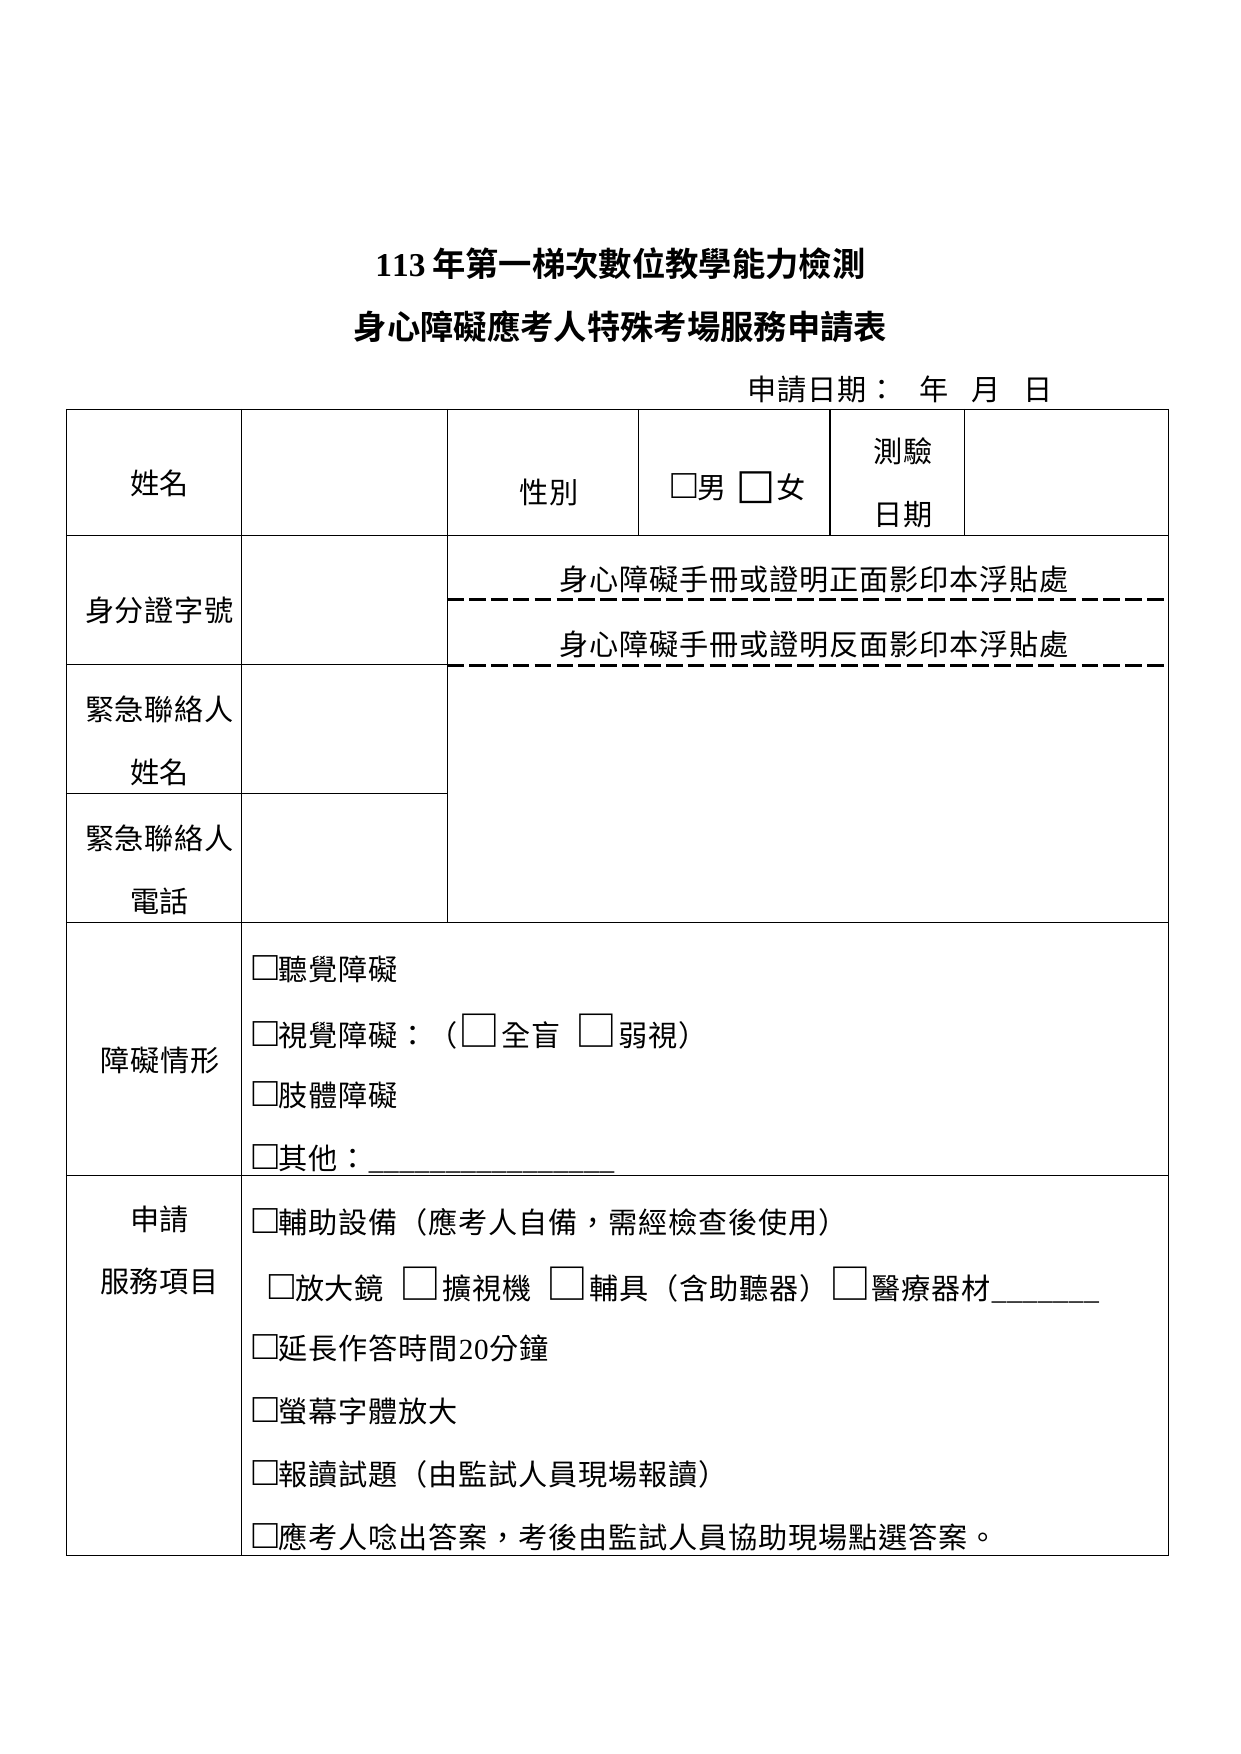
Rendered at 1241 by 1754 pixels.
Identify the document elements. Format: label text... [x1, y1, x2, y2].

table_header [965, 410, 1168, 535]
table_cell 身心障礙手冊或證明正面影印本浮貼處 [448, 536, 1168, 598]
table_cell [1169, 1175, 1174, 1554]
table_cell □輔助設備（應考人自備，需經檢查後使用） □放大鏡 □擴視機 □輔具（含助聽器）□醫療器材_______ □延長作答時間20分鐘 □螢幕字體放大 □報讀試題（由監試人員現場報讀） □應考人唸出答案，考後由監試人員協助現場點選答案。 [242, 1176, 1168, 1554]
table_cell [1169, 535, 1174, 598]
table_header □男 □女 [639, 410, 829, 535]
table_header 姓名 [67, 410, 241, 535]
table_cell 緊急聯絡人 電話 [67, 794, 241, 922]
table_cell 身心障礙手冊或證明反面影印本浮貼處 [448, 598, 1168, 664]
table_cell [1169, 598, 1174, 664]
table_cell 障礙情形 [67, 923, 241, 1175]
table_header 測驗 日期 [831, 410, 964, 535]
table_header 性別 [448, 410, 638, 535]
table_cell 身分證字號 [67, 536, 241, 664]
table_cell [1169, 664, 1174, 793]
text 申請日期： 年 月 日 [199, 346, 1053, 409]
table_cell 緊急聯絡人 姓名 [67, 665, 241, 793]
table_cell [1169, 922, 1174, 1175]
table_cell 申請 服務項目 [67, 1176, 241, 1554]
table_cell [242, 536, 447, 664]
table_cell [242, 794, 447, 922]
text 113年第一梯次數位教學能力檢測 [187, 221, 1053, 283]
table_cell [242, 665, 447, 793]
table_cell [1169, 793, 1174, 922]
table_header [1169, 409, 1174, 535]
table_cell □聽覺障礙 □視覺障礙：（□全盲 □弱視） □肢體障礙 □其他：________________ [242, 923, 1168, 1175]
table_header [242, 410, 447, 535]
table_cell [448, 664, 1168, 922]
text 身心障礙應考人特殊考場服務申請表 [187, 283, 1053, 346]
